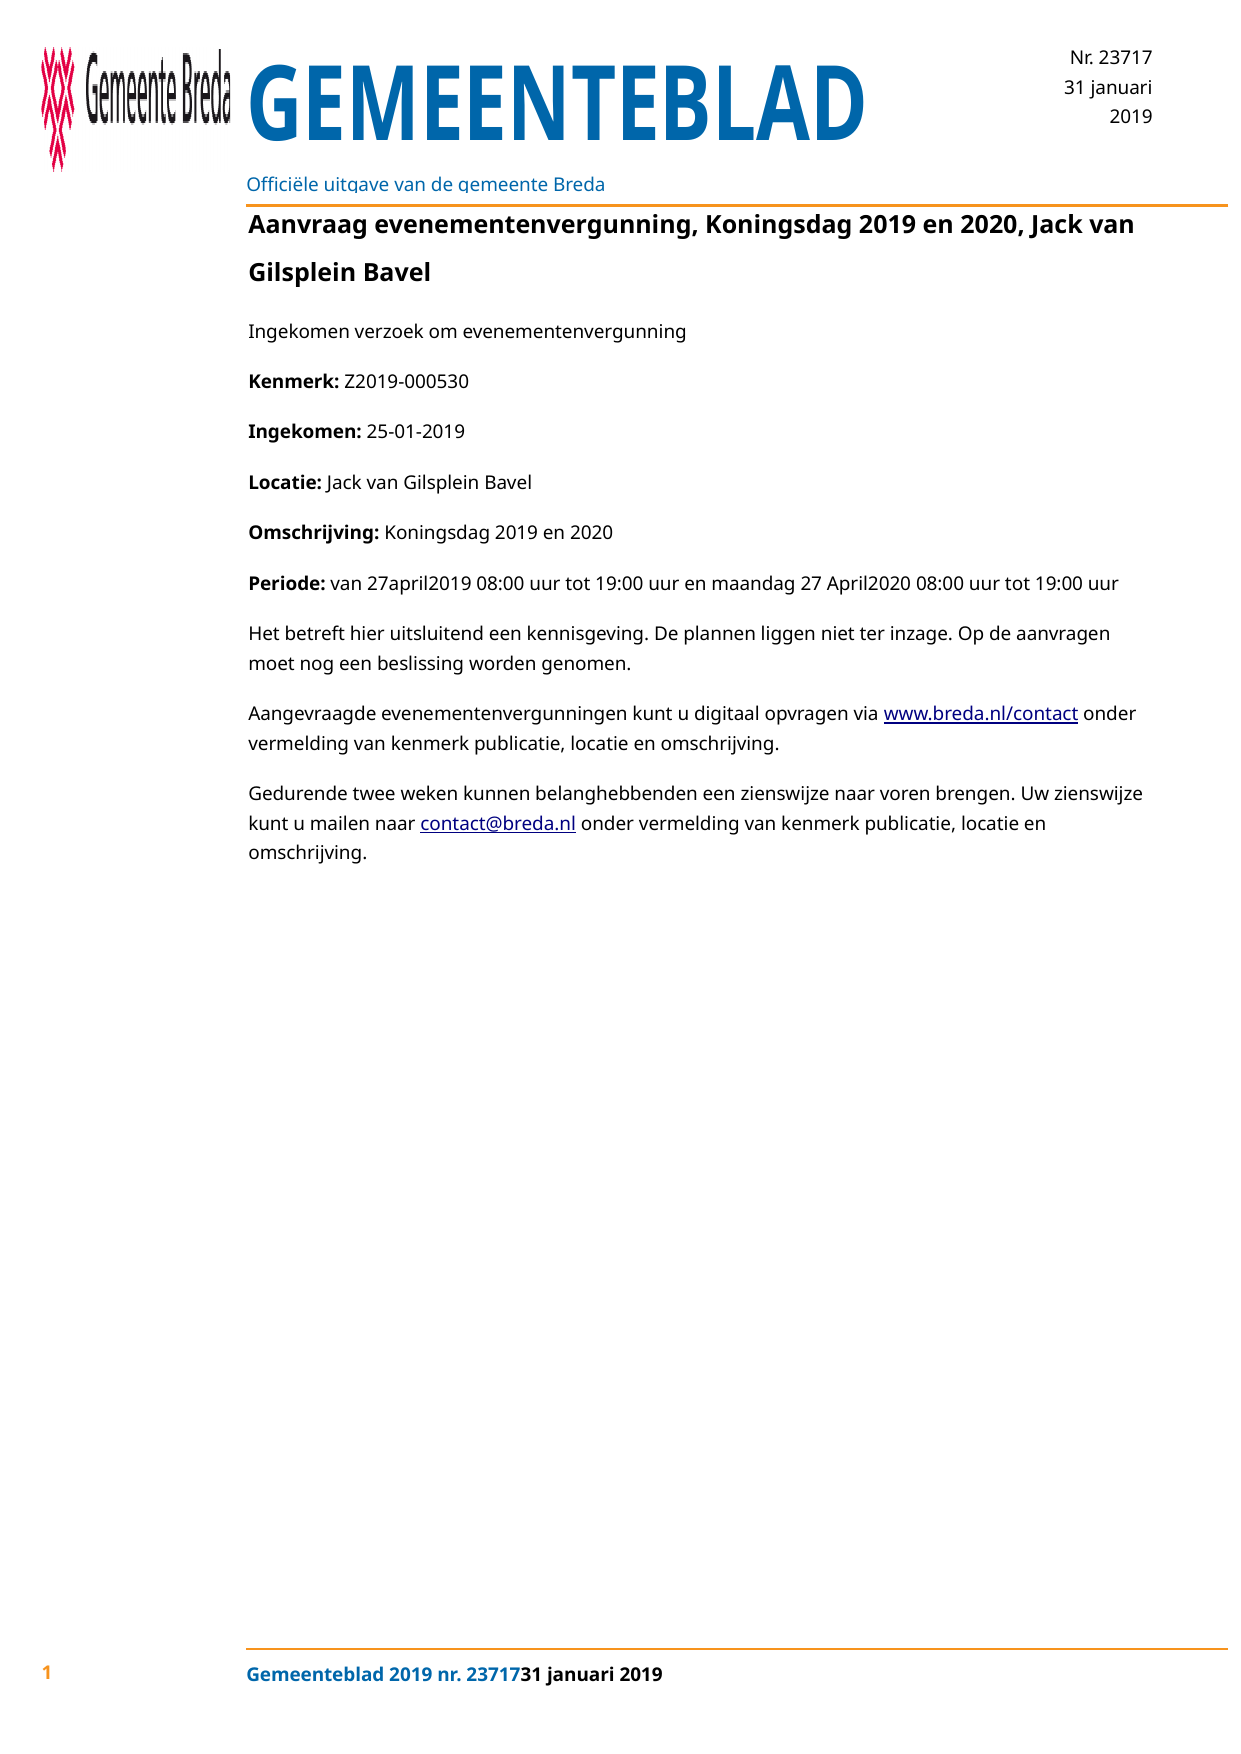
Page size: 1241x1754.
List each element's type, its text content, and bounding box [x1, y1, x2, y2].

text Aanvraag evenementenvergunning, Koningsdag 2019 en 2020, Jack van Gilsplein Bavel [248, 207, 1152, 288]
text Gedurende twee weken kunnen belanghebbenden een zienswijze naar voren brengen. Uw zienswijze kunt u mailen naar contact@breda.nl onder vermelding van kenmerk publicatie, locatie en omschrijving. [248, 780, 1152, 865]
text Omschrijving: Koningsdag 2019 en 2020 [248, 519, 1152, 545]
picture [41, 47, 231, 172]
text Kenmerk: Z2019-000530 [248, 368, 1152, 394]
text Ingekomen verzoek om evenementenvergunning [248, 318, 1152, 344]
text Periode: van 27april2019 08:00 uur tot 19:00 uur en maandag 27 April2020 08:00 uur tot 19:00 uur [248, 570, 1152, 596]
text Locatie: Jack van Gilsplein Bavel [248, 469, 1152, 495]
text Ingekomen: 25-01-2019 [248, 419, 1152, 444]
text Het betreft hier uitsluitend een kennisgeving. De plannen liggen niet ter inzage. Op de aanvragen moet nog een beslissing worden genomen. [248, 620, 1152, 676]
text Aangevraagde evenementenvergunningen kunt u digitaal opvragen via www.breda.nl/contact onder vermelding van kenmerk publicatie, locatie en omschrijving. [248, 700, 1152, 756]
